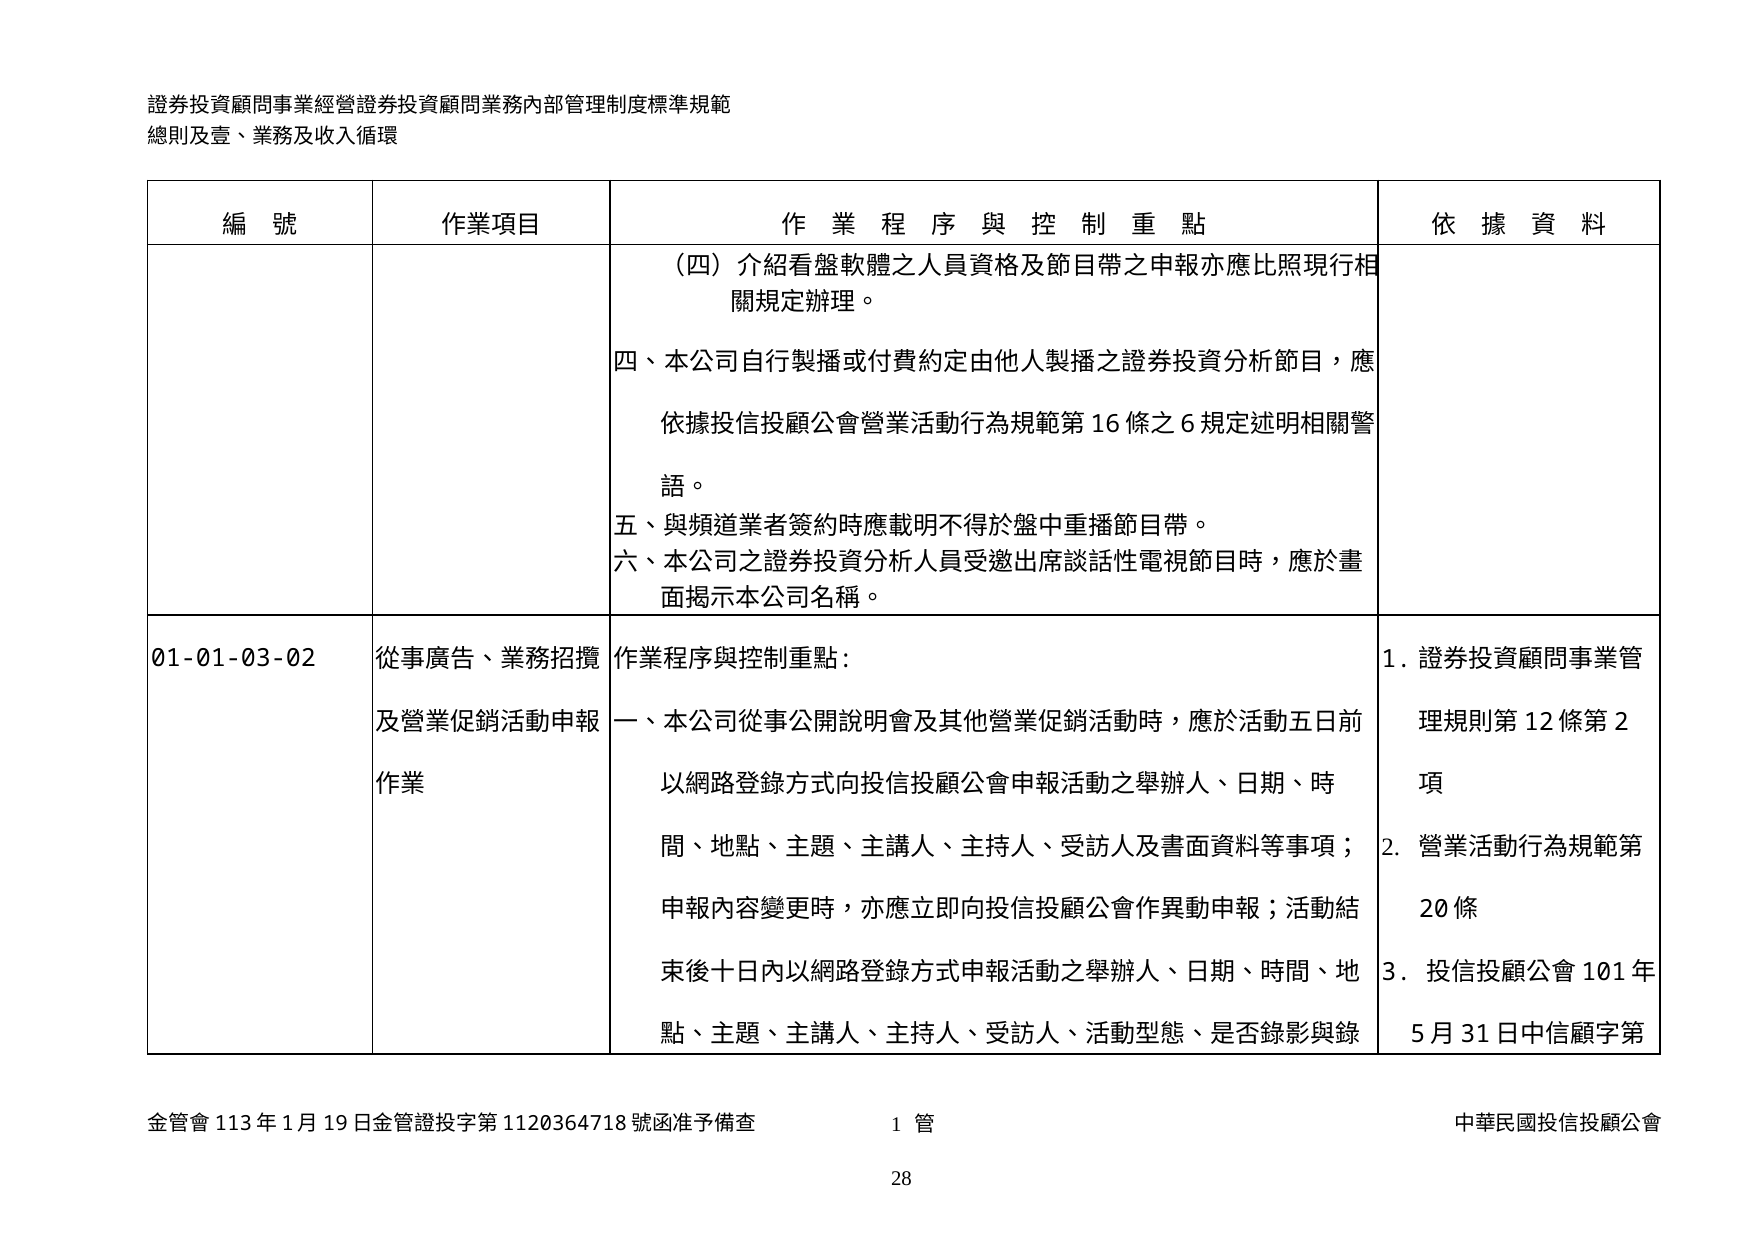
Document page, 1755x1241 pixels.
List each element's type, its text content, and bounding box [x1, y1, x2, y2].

table_header 依 據 資 料 [1379, 181, 1659, 243]
table_cell 01-01-03-02 [148, 616, 372, 1053]
table_header 作業項目 [373, 181, 609, 243]
table_header 作 業 程 序 與 控 制 重 點 [611, 181, 1377, 243]
table_header 編 號 [148, 181, 372, 243]
table_cell [1379, 245, 1659, 614]
table_cell 從事廣告、業務招攬及營業促銷活動申報作業 [373, 616, 609, 1053]
table_cell [148, 245, 372, 614]
table_cell 證券投資顧問事業管理規則第12條第2項 營業活動行為規範第20條 3. 投信投顧公會101年5月31日中信顧字第 [1379, 616, 1659, 1053]
table_cell 作業程序與控制重點: 一、本公司及其從業人員，從事廣告、公開說明會及其他營業活動，不論係以自行製播、接受媒體連線或現場訪問、call in節目或以其他形式進行，除應符合證券投資顧問事業負責人與業務人員管理規則有關業務人員之資格條件外，不得有下列行為： (一)藉卜筮或怪力亂神等方式，為投資人作投資分析。 (二)鼓動或誘使他人拒絕履行證券投資買賣之交割義務、為抗爭或其他擾亂交易市場秩序之行為。 (三)利用非專職人員從事招攬客戶、證券投資分析活動或其他營業行為、或給付不合理之佣金。 (四)以非向投信投顧公會登記之名稱為之。 (五)為招攬客戶，以詐術或其他不正當方式，誘使投資人參加證券投資分析活動或簽訂委任契約。 (六)對所提供證券投資服務之績效、內容或方法無任何證據時，於廣告中表示較其他業者為優。 (七)於廣告中僅揭示對公司本身有利之事項，或有其他過度宣傳之內容。 (八)未取得核准辦理全權委託投資業務，而為使人誤信其有辦理該項業務之廣告。 (九)為保證獲利或負擔損失之表示。 (十)於傳播媒體從事投資分析之同時，有招攬客戶之廣告行為。 (十一)涉有利益衝突、詐欺、虛偽不實、欺罔、謾罵或其他顯著有違事實或足致他人誤信或意圖影響證券市場行情之行為，包括涉有引用市場傳言及不採公司澄清資訊之行為。 (十二)涉有個別有價證券未來價位研判預測，亦包含爰引外部研究報告進行未來價位研判預測。 (十三)於有價證券集中交易市場或櫃檯買賣成交系統交易時間（上市櫃股票係為上午9時至下午1時30分；興櫃股票則為上午9時至下午3時，簡稱盤中）及前後一小時內，在廣播或電視傳播媒體，對不特定人就個別有價證券之買賣進行推介或勸誘。 (十四)於前款所定時間外，在廣播或電視媒體，未列合理研判分析依據，對不特定人就個別有價證券之產業或公司財務、業務資訊提供分析意見，或就個別有價證券之買賣進行推介。 (十五)於公開場所或廣播、電視以外之傳播媒體，對不特定人未列合理研判分析依據對個別有價證券之買賣進行推介。 (十六)對證券市場之行情研判、市場分析及產業趨勢，未列合理研判依據。 (十七)以主力外圍、集團炒作、內線消息或其他不正當或違反法令之內容，作為招攬之訴求及推介個別有價證券之依據。 (十八)引用各種推薦書、感謝函、過去績效或其他易使人認為確可獲利之類似文字或表示。 (十九)為推廣業務所製發之書面文件，刻意以不明顯字體標示附註與限制事項，未列明公司登記名稱、地址、電話及營業執照字號以及冒用或使用相同或近似於他人之註冊商標、服務標章或名號，致有混淆投資人之虞。 (二十)以業務人員或內部研究單位等非證券投資顧問事業名義，逕行對外招收會員、舉辦證券投資分析活動、製作書面文件或電子文件。 (二十一)未經許可兼營期貨顧問業務，而從事期貨或衍生性商品之投資分析。 (二十二)對同業或他人為攻訐或損害營業信譽。 (二十三)提供贈品或其他利益以招攬客戶。 (二十四)以投資顧問服務為贈品或以價值與證券投資顧問委任契約本約顯不相當之贈品，勸誘投資人簽訂契約。 (二十五)以顧問費或委任費之收入為捐贈或與委任人權益無關之詞語為訴求。 (二十六)藉金管會核准經營某項業務，作為證實該申請事項或保證投資分析績效之宣傳。 (二十七)以國家認證分析師之資格擔保為訴求。 (二十八)製作有聲媒體廣告時，未以語音或文字聲明「本公司經主管機關核准之營業執照字號為（○○）證管（或金管）投顧字第○○○號」。 (二十九)製作廣播證券投資分析節目時，未於節目播放之前或之後，聲明公司名稱、金管會或原證期會核准之營業執照字號、從事證券投資分析人員真實姓名。 (三十)製作電視證券投資分析節目時，未於畫面或版面明顯處，聲明公司名稱、金管會或原證期會核准之營業執照字號、從事證券投資分析人員真實姓名。 (三十一)涉及對新臺幣匯率走勢之臆測。 (三十二)證券投資顧問事業未要求從業人員於離職時，將刊登於電子郵件、電子看板及網際網路系統之宣傳資料及廣告予以刪除。 （三十三）於傳播媒體從事興櫃股票以外之其他非上市(櫃)股票之投資分析活動。 （三十四）於傳播媒體提供證券投資分析節目時，於節目中宣稱免費贈送投資資訊等類似內容，當不特定人致電索取時，以加入會員始能免費獲得投資資訊為由，促使不特定人入會。 (三十五)其他經金管會禁止之行為。 二、本公司自行製播或付費約定由他人製播之證券投資分析節目，不得聘用非本公司員工擔任節目主持人，且不具備證券投資分析人員資格之員工擔任節目主持人，除應遵守前述一之規範外，並不得有下列行為： (一)講述之內容涉及證券投資分析行為之情事。 (二)於節目主講人或受訪人從事證券投資分析之空檔，對證券市場走勢、個股行情及產業趨勢等作研判或論述。 (三)延續或重複主講人、受訪人對證券市場走勢、個股行情及產業趨勢之分析、或加以闡述、或解釋。 (四)以問答方式與主講人或受訪人進行證券投資分析行為。 (五)回覆觀聽眾有關證券投資分析之call in或傳真等。 (六)過度宣傳任職公司、或主講人、或受訪人所提供之證券投資顧問服務績效，或作保證獲利或負擔損失之表示。 (七)推展或招攬未經主管機關核准辦理之業務。 (八)其他違反證券暨期貨管理法令或經金管會規定不得為之之行為。 不具備證券投資分析人員資格之節目主持人發言時間不得超過主講人及受訪人，且每次發言時間以三分鐘為限。 三、本公司從事提供看盤軟體作為服務之輔助工具，從事有價證券之投資研究分析或建議之營業活動時，應與客戶訂定書面證券投資顧問契約除應遵守前述一及二規範外，並不得有下列行為： （一）於說明看盤軟體時，表示所提供之投資建議較其他業者為優、或有攻訐，或其他過度宣傳之情事。 （二）為保證獲利之表示。 （三）於說明看盤軟體之系統功能時，對不特定人就個別有價證券之買賣進行推介或勸誘，或有意圖影響證券市場行情之行為。 （四）介紹看盤軟體之人員資格及節目帶之申報亦應比照現行相關規定辦理。 四、本公司自行製播或付費約定由他人製播之證券投資分析節目，應依據投信投顧公會營業活動行為規範第16條之6規定述明相關警語。 五、與頻道業者簽約時應載明不得於盤中重播節目帶。 六、本公司之證券投資分析人員受邀出席談話性電視節目時，應於畫面揭示本公司名稱。 [611, 245, 1377, 614]
table_cell 作業程序與控制重點: 一、本公司從事公開說明會及其他營業促銷活動時，應於活動五日前以網路登錄方式向投信投顧公會申報活動之舉辦人、日期、時間、地點、主題、主講人、主持人、受訪人及書面資料等事項；申報內容變更時，亦應立即向投信投顧公會作異動申報；活動結束後十日內以網路登錄方式申報活動之舉辦人、日期、時間、地點、主題、主講人、主持人、受訪人、活動型態、是否錄影與錄 [611, 616, 1377, 1053]
table_cell [373, 245, 609, 614]
